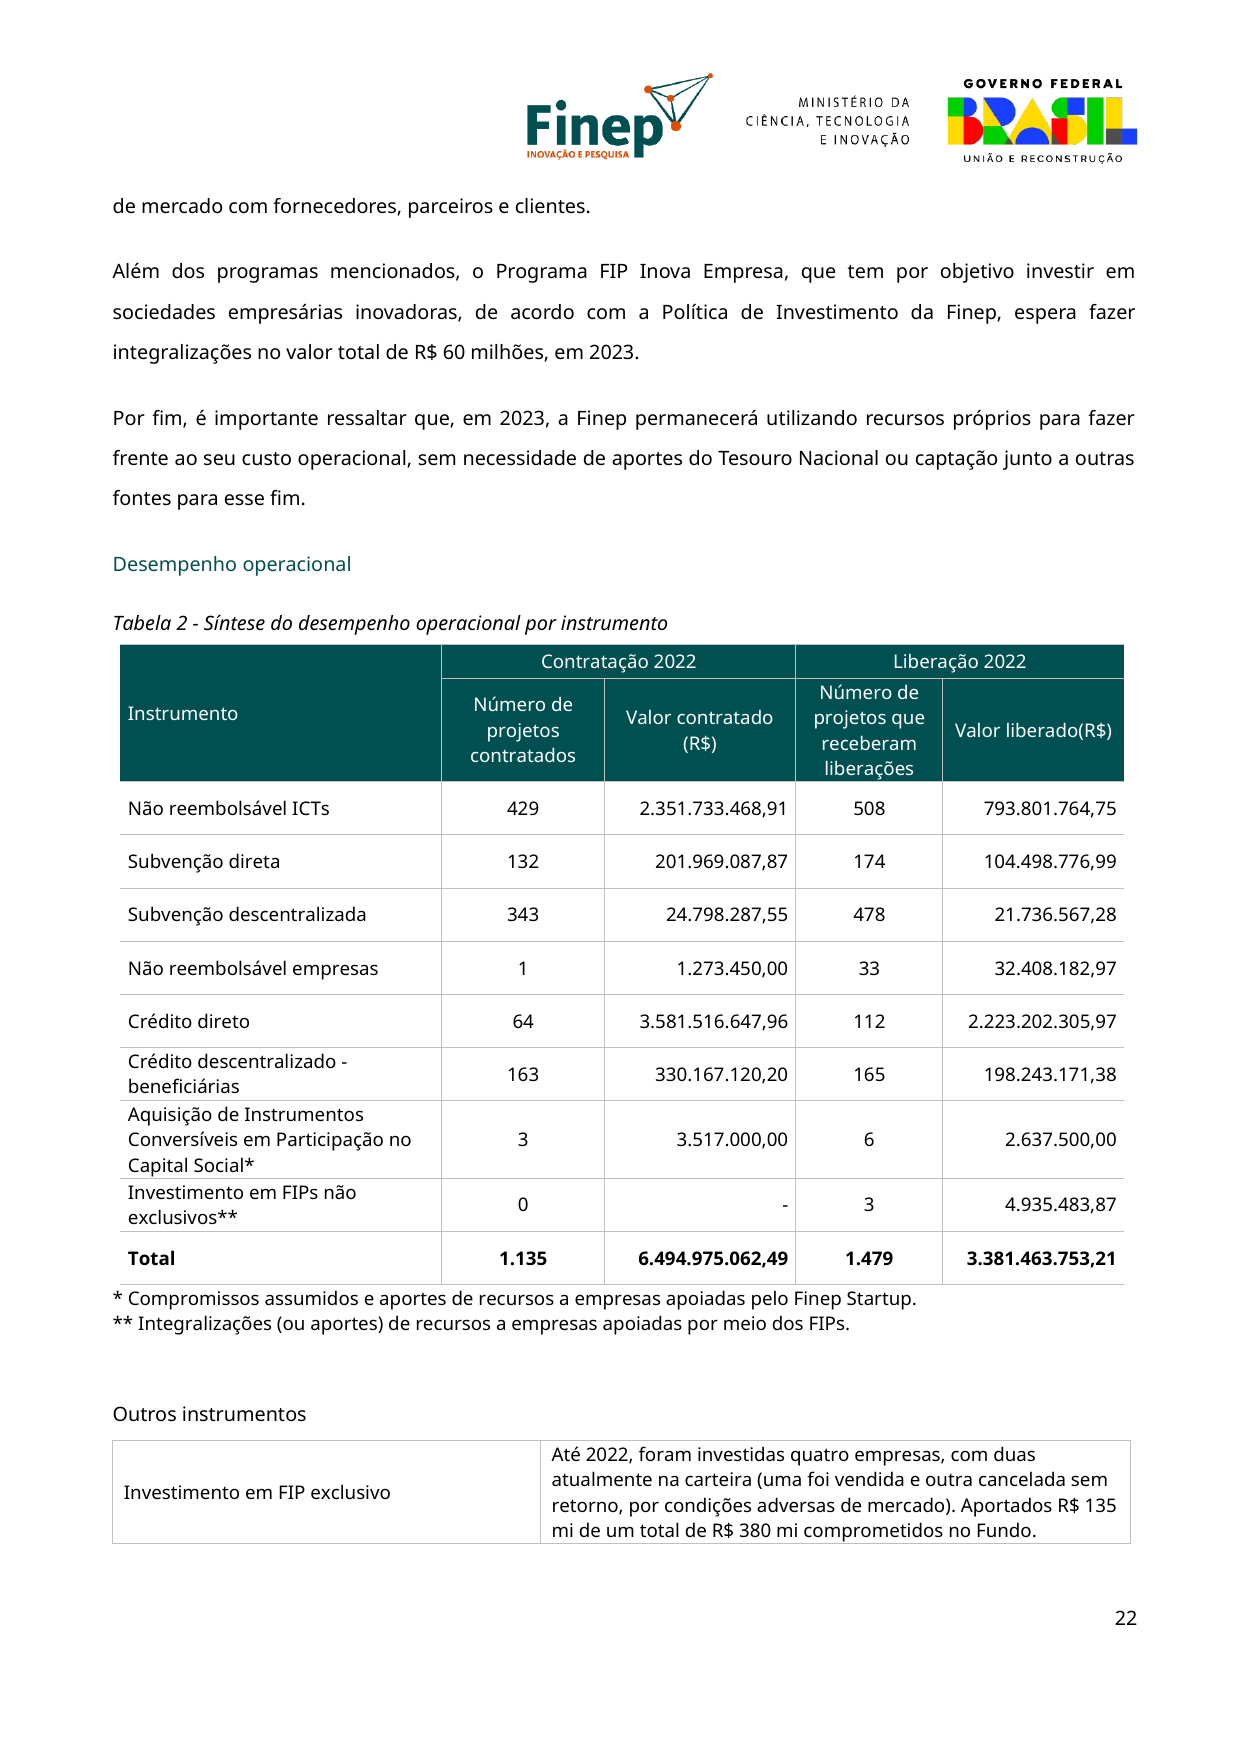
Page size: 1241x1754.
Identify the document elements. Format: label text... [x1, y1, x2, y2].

table_cell 163 [442, 1048, 604, 1100]
table_cell 174 [796, 835, 942, 887]
table_cell 330.167.120,20 [605, 1048, 795, 1100]
table_cell 3.381.463.753,21 [943, 1232, 1124, 1284]
table_cell 32.408.182,97 [943, 942, 1124, 994]
text Por fim, é importante ressaltar que, em 2023, a Finep permanecerá utilizando recursos próprios para fazer frente ao seu custo operacional, sem necessidade de aportes do Tesouro Nacional ou captação junto a outras fontes para esse fim. [112, 404, 1137, 512]
table_cell 24.798.287,55 [605, 889, 795, 941]
table_cell 21.736.567,28 [943, 889, 1124, 941]
table_cell 343 [442, 889, 604, 941]
table_cell 1 [442, 942, 604, 994]
table_header Liberação 2022 [796, 645, 1124, 678]
table_cell 132 [442, 835, 604, 887]
table_cell 3.581.516.647,96 [605, 995, 795, 1047]
table_cell - [605, 1179, 795, 1231]
table_cell 3 [442, 1101, 604, 1177]
table_cell Número de projetos que receberam liberações [796, 679, 942, 781]
table_cell 2.351.733.468,91 [605, 782, 795, 834]
table_cell Subvenção descentralizada [120, 889, 441, 941]
table_header Instrumento [120, 645, 441, 781]
table_header Até 2022, foram investidas quatro empresas, com duas atualmente na carteira (uma foi vendida e outra cancelada sem retorno, por condições adversas de mercado). Aportados R$ 135 mi de um total de R$ 380 mi comprometidos no Fundo. [541, 1441, 1130, 1543]
text * Compromissos assumidos e aportes de recursos a empresas apoiadas pelo Finep Startup. [112, 1285, 1137, 1310]
text ** Integralizações (ou aportes) de recursos a empresas apoiadas por meio dos FIPs. [112, 1310, 1137, 1336]
table_cell Não reembolsável ICTs [120, 782, 441, 834]
table_cell Não reembolsável empresas [120, 942, 441, 994]
table_cell Número de projetos contratados [442, 679, 604, 781]
table_cell 33 [796, 942, 942, 994]
table_cell Crédito descentralizado - beneficiárias [120, 1048, 441, 1100]
table_cell Aquisição de Instrumentos Conversíveis em Participação no Capital Social* [120, 1101, 441, 1177]
text de mercado com fornecedores, parceiros e clientes. [112, 192, 1137, 219]
table_header Contratação 2022 [442, 645, 795, 678]
table_cell 112 [796, 995, 942, 1047]
table_cell 508 [796, 782, 942, 834]
table_cell 6 [796, 1101, 942, 1177]
table_cell 1.479 [796, 1232, 942, 1284]
table_cell 3.517.000,00 [605, 1101, 795, 1177]
table_cell 4.935.483,87 [943, 1179, 1124, 1231]
table_cell 198.243.171,38 [943, 1048, 1124, 1100]
table_cell 165 [796, 1048, 942, 1100]
table_cell 2.223.202.305,97 [943, 995, 1124, 1047]
table_cell 2.637.500,00 [943, 1101, 1124, 1177]
table_cell Total [120, 1232, 441, 1284]
table_cell Valor liberado(R$) [943, 679, 1124, 781]
table_cell 3 [796, 1179, 942, 1231]
table_cell 429 [442, 782, 604, 834]
table_cell 104.498.776,99 [943, 835, 1124, 887]
table_cell 64 [442, 995, 604, 1047]
text Além dos programas mencionados, o Programa FIP Inova Empresa, que tem por objetivo investir em sociedades empresárias inovadoras, de acordo com a Política de Investimento da Finep, espera fazer integralizações no valor total de R$ 60 milhões, em 2023. [112, 257, 1137, 365]
table_cell 478 [796, 889, 942, 941]
table_cell Crédito direto [120, 995, 441, 1047]
table_cell 201.969.087,87 [605, 835, 795, 887]
table_cell 1.135 [442, 1232, 604, 1284]
table_cell 6.494.975.062,49 [605, 1232, 795, 1284]
table_cell Valor contratado (R$) [605, 679, 795, 781]
table_header Investimento em FIP exclusivo [113, 1441, 540, 1543]
table_cell 1.273.450,00 [605, 942, 795, 994]
subtitle Desempenho operacional [112, 550, 1137, 577]
text Tabela 2 - Síntese do desempenho operacional por instrumento [112, 609, 1137, 636]
text Outros instrumentos [112, 1400, 1137, 1427]
table_cell 793.801.764,75 [943, 782, 1124, 834]
table_cell 0 [442, 1179, 604, 1231]
table_cell Investimento em FIPs não exclusivos** [120, 1179, 441, 1231]
table_cell Subvenção direta [120, 835, 441, 887]
